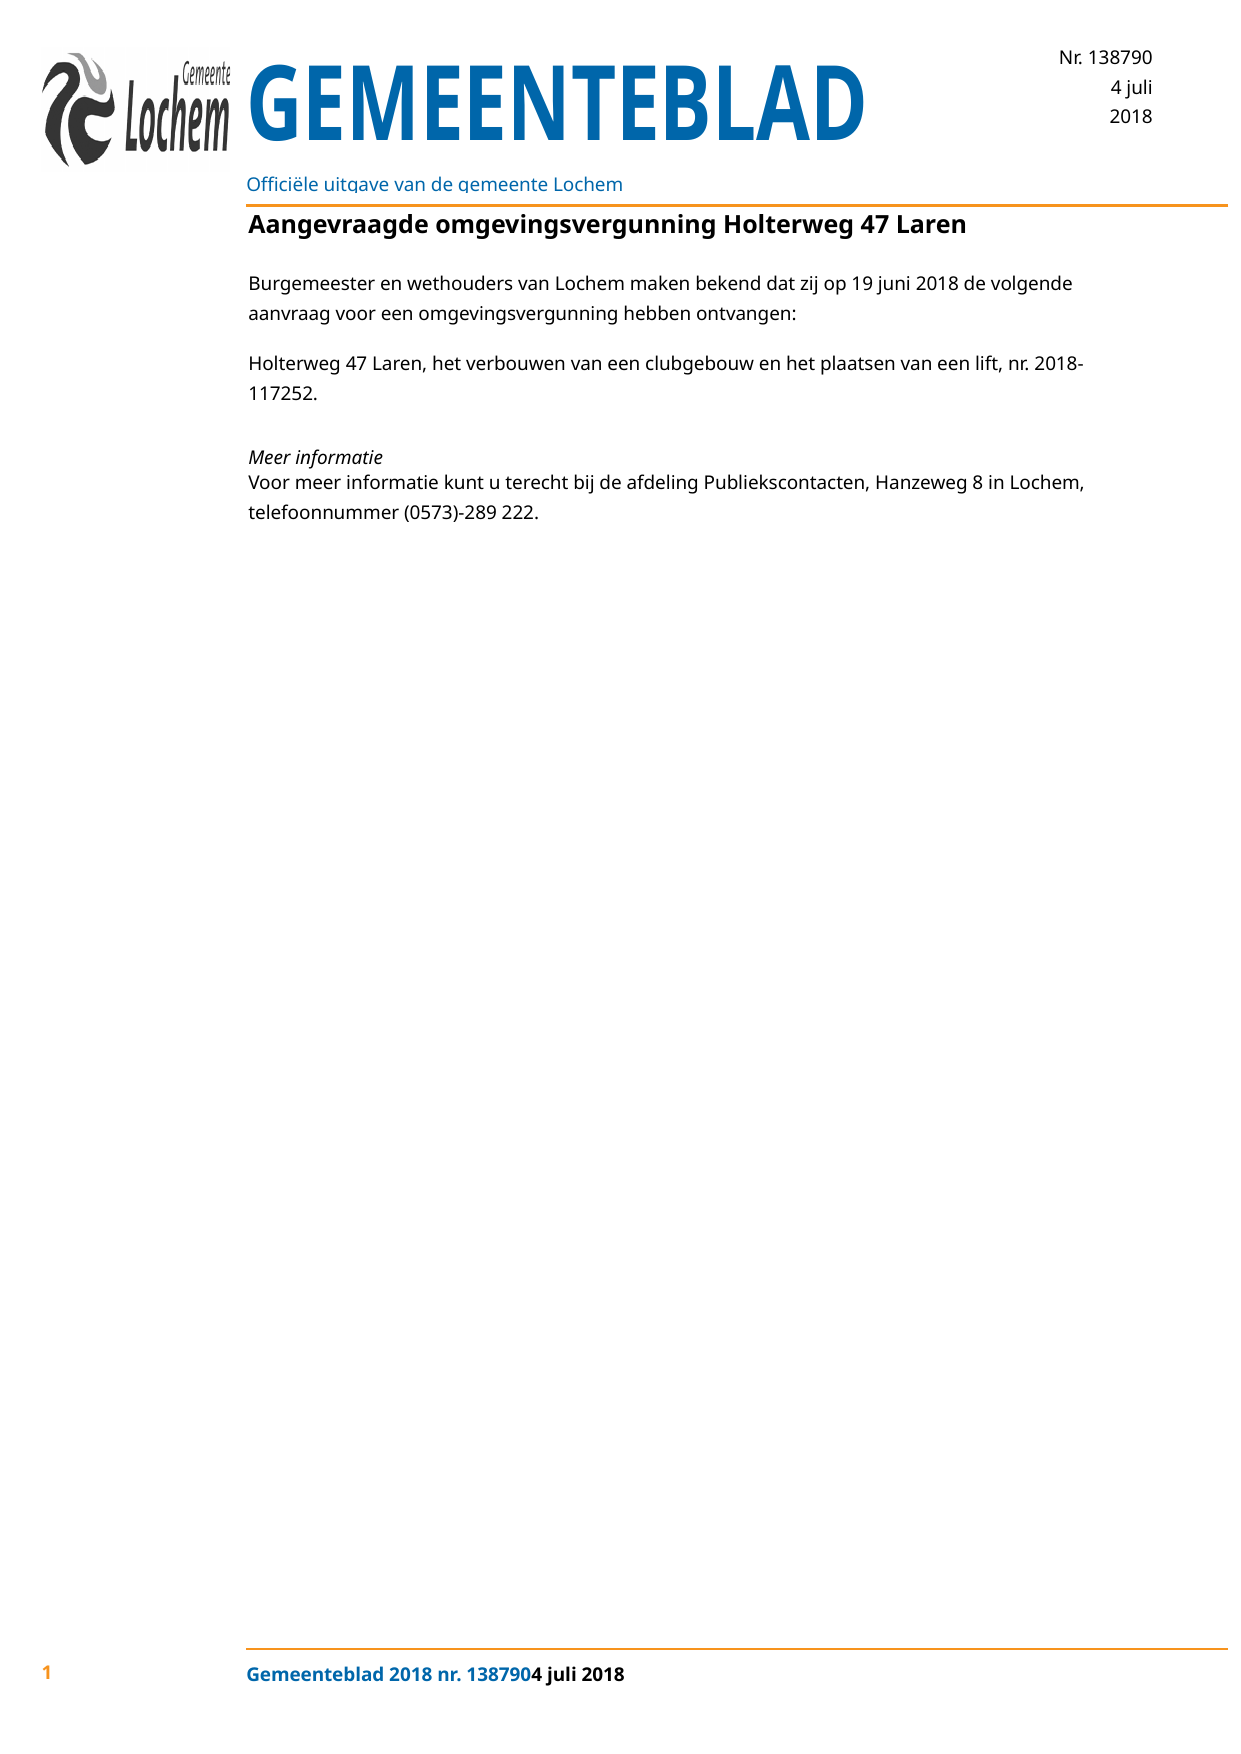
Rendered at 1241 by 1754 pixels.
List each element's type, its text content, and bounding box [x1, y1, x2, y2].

text Voor meer informatie kunt u terecht bij de afdeling Publiekscontacten, Hanzeweg 8 in Lochem, telefoonnummer (0573)-289 222. [248, 469, 1152, 525]
text Holterweg 47 Laren, het verbouwen van een clubgebouw en het plaatsen van een lift, nr. 2018-117252. [248, 350, 1152, 406]
picture [41, 47, 231, 172]
text Aangevraagde omgevingsvergunning Holterweg 47 Laren [248, 207, 1152, 241]
text Meer informatie [248, 444, 1152, 469]
text Burgemeester en wethouders van Lochem maken bekend dat zij op 19 juni 2018 de volgende aanvraag voor een omgevingsvergunning hebben ontvangen: [248, 270, 1152, 326]
